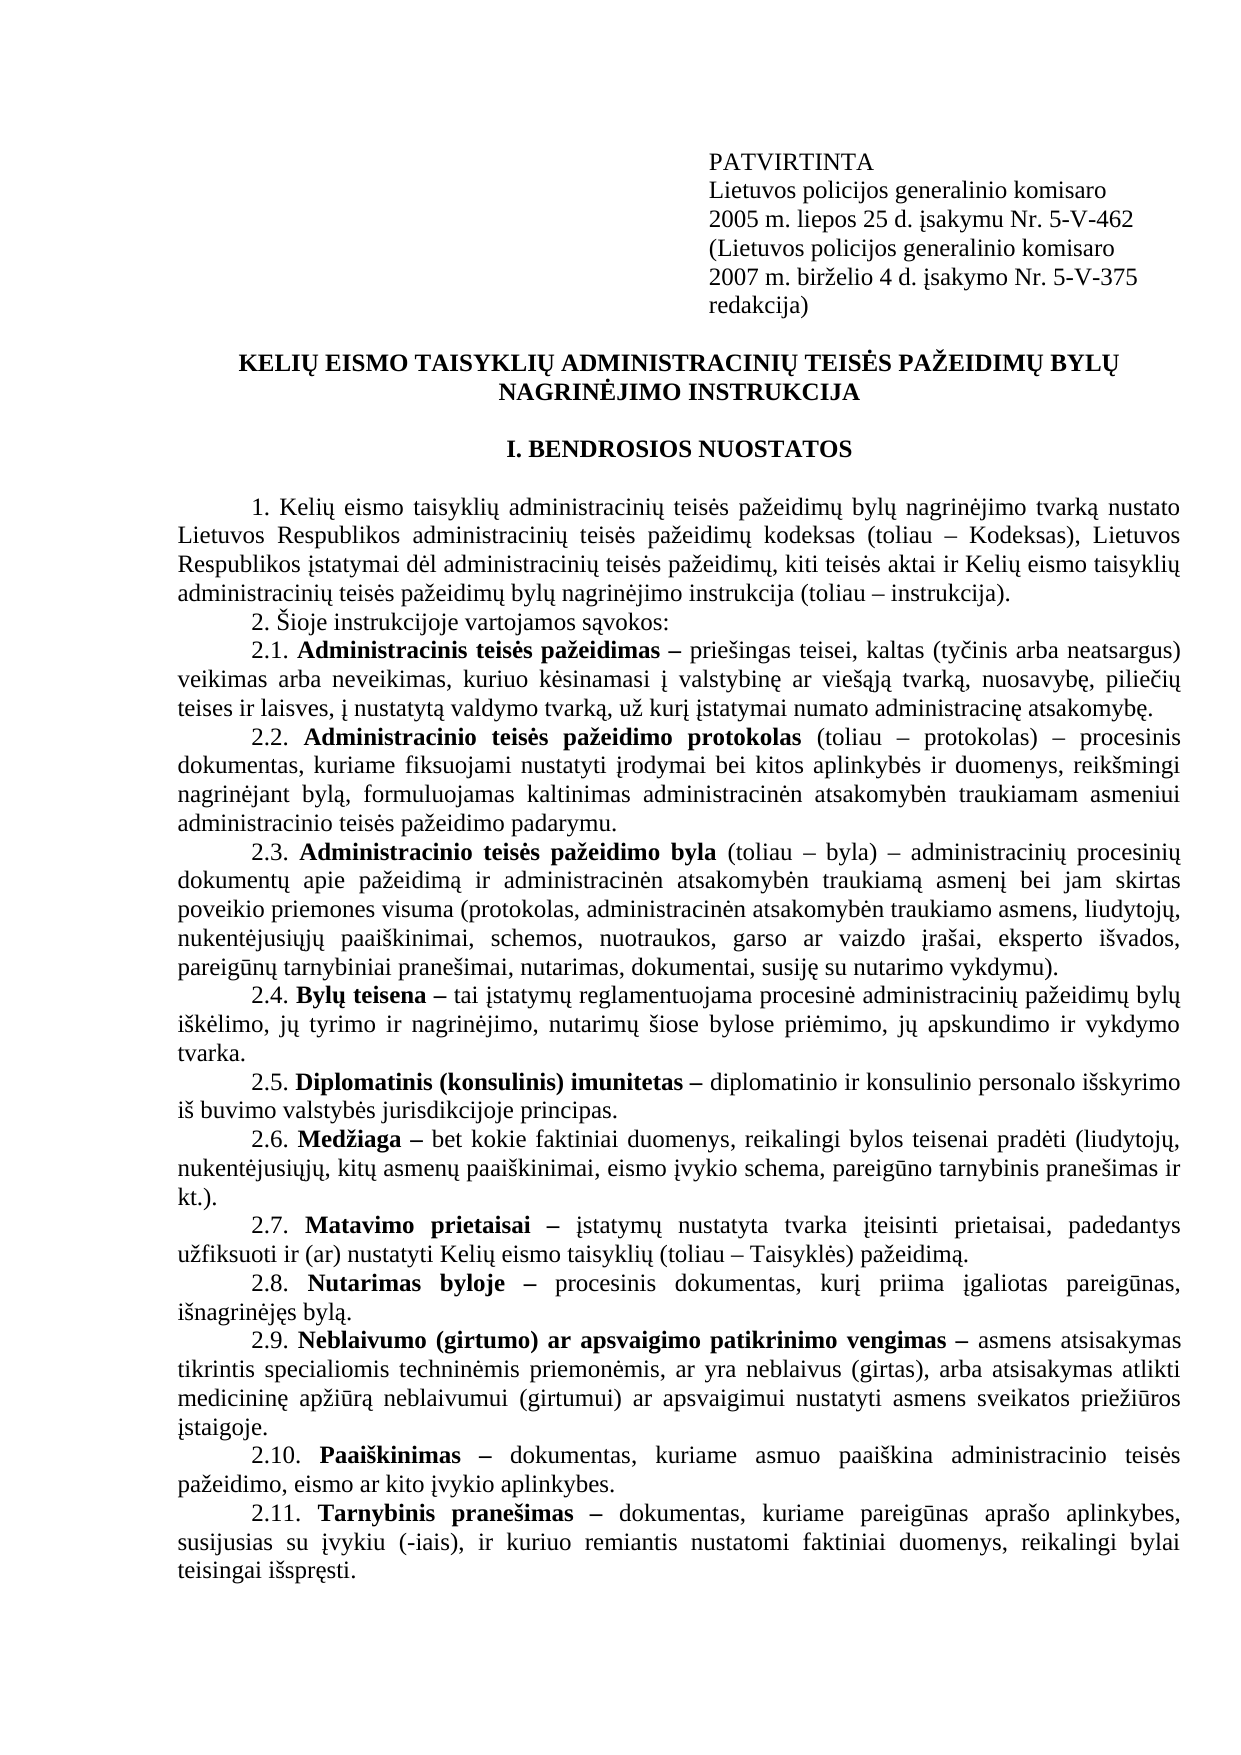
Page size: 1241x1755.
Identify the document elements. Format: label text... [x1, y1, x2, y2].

text Lietuvos policijos generalinio komisaro [177, 176, 1181, 204]
text 2007 m. birželio 4 d. įsakymo Nr. 5-V-375 [177, 262, 1181, 291]
text 2. Šioje instrukcijoje vartojamos sąvokos: [177, 607, 1181, 636]
text 2.10. Paaiškinimas – dokumentas, kuriame asmuo paaiškina administracinio teisės pažeidimo, eismo ar kito įvykio aplinkybes. [177, 1441, 1181, 1498]
text 2.1. Administracinis teisės pažeidimas – priešingas teisei, kaltas (tyčinis arba neatsargus) veikimas arba neveikimas, kuriuo kėsinamasi į valstybinę ar viešąją tvarką, nuosavybę, piliečių teises ir laisves, į nustatytą valdymo tvarką, už kurį įstatymai numato administracinę atsakomybę. [177, 636, 1181, 722]
text (Lietuvos policijos generalinio komisaro [177, 233, 1181, 262]
text 2.5. Diplomatinis (konsulinis) imunitetas – diplomatinio ir konsulinio personalo išskyrimo iš buvimo valstybės jurisdikcijoje principas. [177, 1067, 1181, 1124]
text redakcija) [177, 291, 1181, 319]
text PATVIRTINTA [177, 147, 1181, 176]
text 2.6. Medžiaga – bet kokie faktiniai duomenys, reikalingi bylos teisenai pradėti (liudytojų, nukentėjusiųjų, kitų asmenų paaiškinimai, eismo įvykio schema, pareigūno tarnybinis pranešimas ir kt.). [177, 1124, 1181, 1211]
text 2.9. Neblaivumo (girtumo) ar apsvaigimo patikrinimo vengimas – asmens atsisakymas tikrintis specialiomis techninėmis priemonėmis, ar yra neblaivus (girtas), arba atsisakymas atlikti medicininę apžiūrą neblaivumui (girtumui) ar apsvaigimui nustatyti asmens sveikatos priežiūros įstaigoje. [177, 1326, 1181, 1441]
text 2.8. Nutarimas byloje – procesinis dokumentas, kurį priima įgaliotas pareigūnas, išnagrinėjęs bylą. [177, 1268, 1181, 1326]
text 2.7. Matavimo prietaisai – įstatymų nustatyta tvarka įteisinti prietaisai, padedantys užfiksuoti ir (ar) nustatyti Kelių eismo taisyklių (toliau – Taisyklės) pažeidimą. [177, 1211, 1181, 1268]
text 2005 m. liepos 25 d. įsakymu Nr. 5-V-462 [177, 204, 1181, 233]
text I. BENDROSIOS NUOSTATOS [177, 434, 1181, 463]
text 2.4. Bylų teisena – tai įstatymų reglamentuojama procesinė administracinių pažeidimų bylų iškėlimo, jų tyrimo ir nagrinėjimo, nutarimų šiose bylose priėmimo, jų apskundimo ir vykdymo tvarka. [177, 981, 1181, 1067]
text 1. Kelių eismo taisyklių administracinių teisės pažeidimų bylų nagrinėjimo tvarką nustato Lietuvos Respublikos administracinių teisės pažeidimų kodeksas (toliau – Kodeksas), Lietuvos Respublikos įstatymai dėl administracinių teisės pažeidimų, kiti teisės aktai ir Kelių eismo taisyklių administracinių teisės pažeidimų bylų nagrinėjimo instrukcija (toliau – instrukcija). [177, 492, 1181, 607]
text KELIŲ EISMO TAISYKLIŲ ADMINISTRACINIŲ TEISĖS PAŽEIDIMŲ BYLŲ NAGRINĖJIMO INSTRUKCIJA [177, 348, 1181, 406]
text 2.3. Administracinio teisės pažeidimo byla (toliau – byla) – administracinių procesinių dokumentų apie pažeidimą ir administracinėn atsakomybėn traukiamą asmenį bei jam skirtas poveikio priemones visuma (protokolas, administracinėn atsakomybėn traukiamo asmens, liudytojų, nukentėjusiųjų paaiškinimai, schemos, nuotraukos, garso ar vaizdo įrašai, eksperto išvados, pareigūnų tarnybiniai pranešimai, nutarimas, dokumentai, susiję su nutarimo vykdymu). [177, 837, 1181, 981]
text 2.2. Administracinio teisės pažeidimo protokolas (toliau – protokolas) – procesinis dokumentas, kuriame fiksuojami nustatyti įrodymai bei kitos aplinkybės ir duomenys, reikšmingi nagrinėjant bylą, formuluojamas kaltinimas administracinėn atsakomybėn traukiamam asmeniui administracinio teisės pažeidimo padarymu. [177, 722, 1181, 837]
text 2.11. Tarnybinis pranešimas – dokumentas, kuriame pareigūnas aprašo aplinkybes, susijusias su įvykiu (-iais), ir kuriuo remiantis nustatomi faktiniai duomenys, reikalingi bylai teisingai išspręsti. [177, 1498, 1181, 1584]
